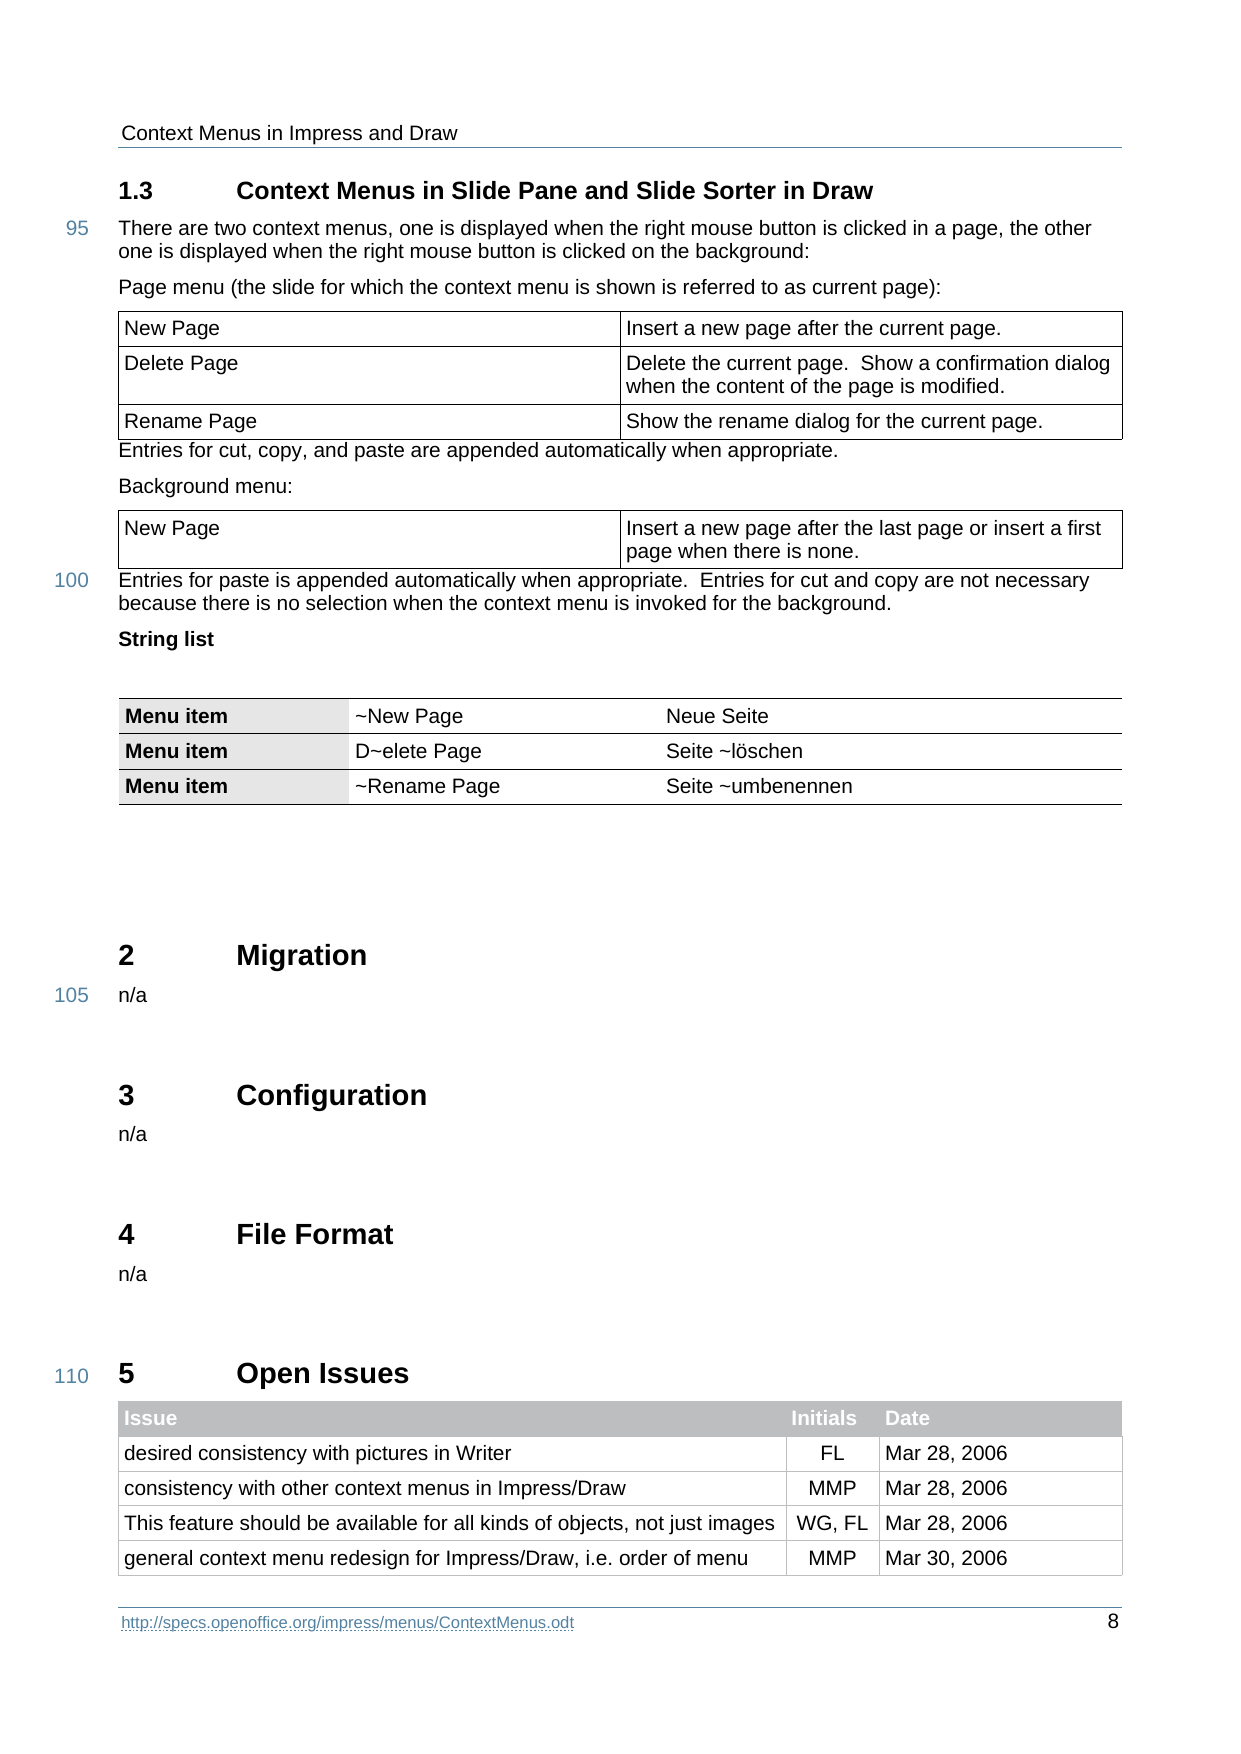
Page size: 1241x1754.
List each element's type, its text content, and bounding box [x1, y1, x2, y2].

text n/a [118, 984, 1122, 1007]
text Background menu: [118, 474, 1122, 498]
table_cell Mar 28, 2006 [880, 1437, 1122, 1471]
text There are two context menus, one is displayed when the right mouse button is clicked in a page, the other one is displayed when the right mouse button is clicked on the background: [118, 216, 1122, 263]
table_cell ~Rename Page [349, 770, 660, 804]
table_header Date [879, 1401, 1122, 1436]
table_header New Page [119, 312, 620, 346]
table_cell [948, 699, 1122, 733]
table_cell desired consistency with pictures in Writer [119, 1437, 786, 1471]
table_cell [948, 734, 1122, 769]
table_cell Delete Page [119, 347, 620, 404]
subtitle Migration [118, 939, 1122, 972]
table_cell [948, 770, 1122, 804]
table_cell FL [787, 1437, 879, 1471]
table_header Insert a new page after the last page or insert a first page when there is none. [621, 511, 1122, 568]
table_cell Mar 30, 2006 [880, 1541, 1122, 1575]
table_cell WG, FL [787, 1506, 879, 1540]
table_cell Menu item [119, 699, 349, 733]
text Entries for paste is appended automatically when appropriate. Entries for cut and copy are not necessary because there is no selection when the context menu is invoked for the background. [118, 569, 1122, 615]
table_cell ~New Page [349, 699, 660, 733]
text Page menu (the slide for which the context menu is shown is referred to as current page): [118, 275, 1122, 299]
subtitle Open Issues [118, 1357, 1122, 1389]
table_cell This feature should be available for all kinds of objects, not just images [119, 1506, 786, 1540]
table_cell Seite ~umbenennen [660, 770, 948, 804]
table_cell general context menu redesign for Impress/Draw, i.e. order of menu [119, 1541, 786, 1575]
table_cell Seite ~löschen [660, 734, 948, 769]
table_cell Show the rename dialog for the current page. [621, 405, 1122, 439]
text Entries for cut, copy, and paste are appended automatically when appropriate. [118, 440, 1122, 462]
table_cell Mar 28, 2006 [880, 1472, 1122, 1505]
table_cell Rename Page [119, 405, 620, 439]
table_cell Menu item [119, 734, 349, 769]
subtitle Context Menus in Slide Pane and Slide Sorter in Draw [118, 177, 1122, 205]
table_cell MMP [787, 1472, 879, 1505]
table_header Item [119, 663, 349, 698]
table_cell MMP [787, 1541, 879, 1575]
table_header English [349, 663, 660, 698]
table_cell Neue Seite [660, 699, 948, 733]
subtitle File Format [118, 1218, 1122, 1250]
table_cell Delete the current page. Show a confirmation dialog when the content of the page is modified. [621, 347, 1122, 404]
table_cell Mar 28, 2006 [880, 1506, 1122, 1540]
text String list [118, 627, 1122, 651]
table_header German [660, 663, 948, 698]
text n/a [118, 1262, 1122, 1285]
table_header Issue [118, 1401, 786, 1436]
subtitle Configuration [118, 1078, 1122, 1111]
table_cell consistency with other context menus in Impress/Draw [119, 1472, 786, 1505]
text n/a [118, 1123, 1122, 1146]
table_cell Menu item [119, 770, 349, 804]
table_header Comments [948, 663, 1122, 698]
table_header Insert a new page after the current page. [621, 312, 1122, 346]
table_cell D~elete Page [349, 734, 660, 769]
table_header New Page [119, 511, 620, 568]
table_header Initials [786, 1401, 879, 1436]
